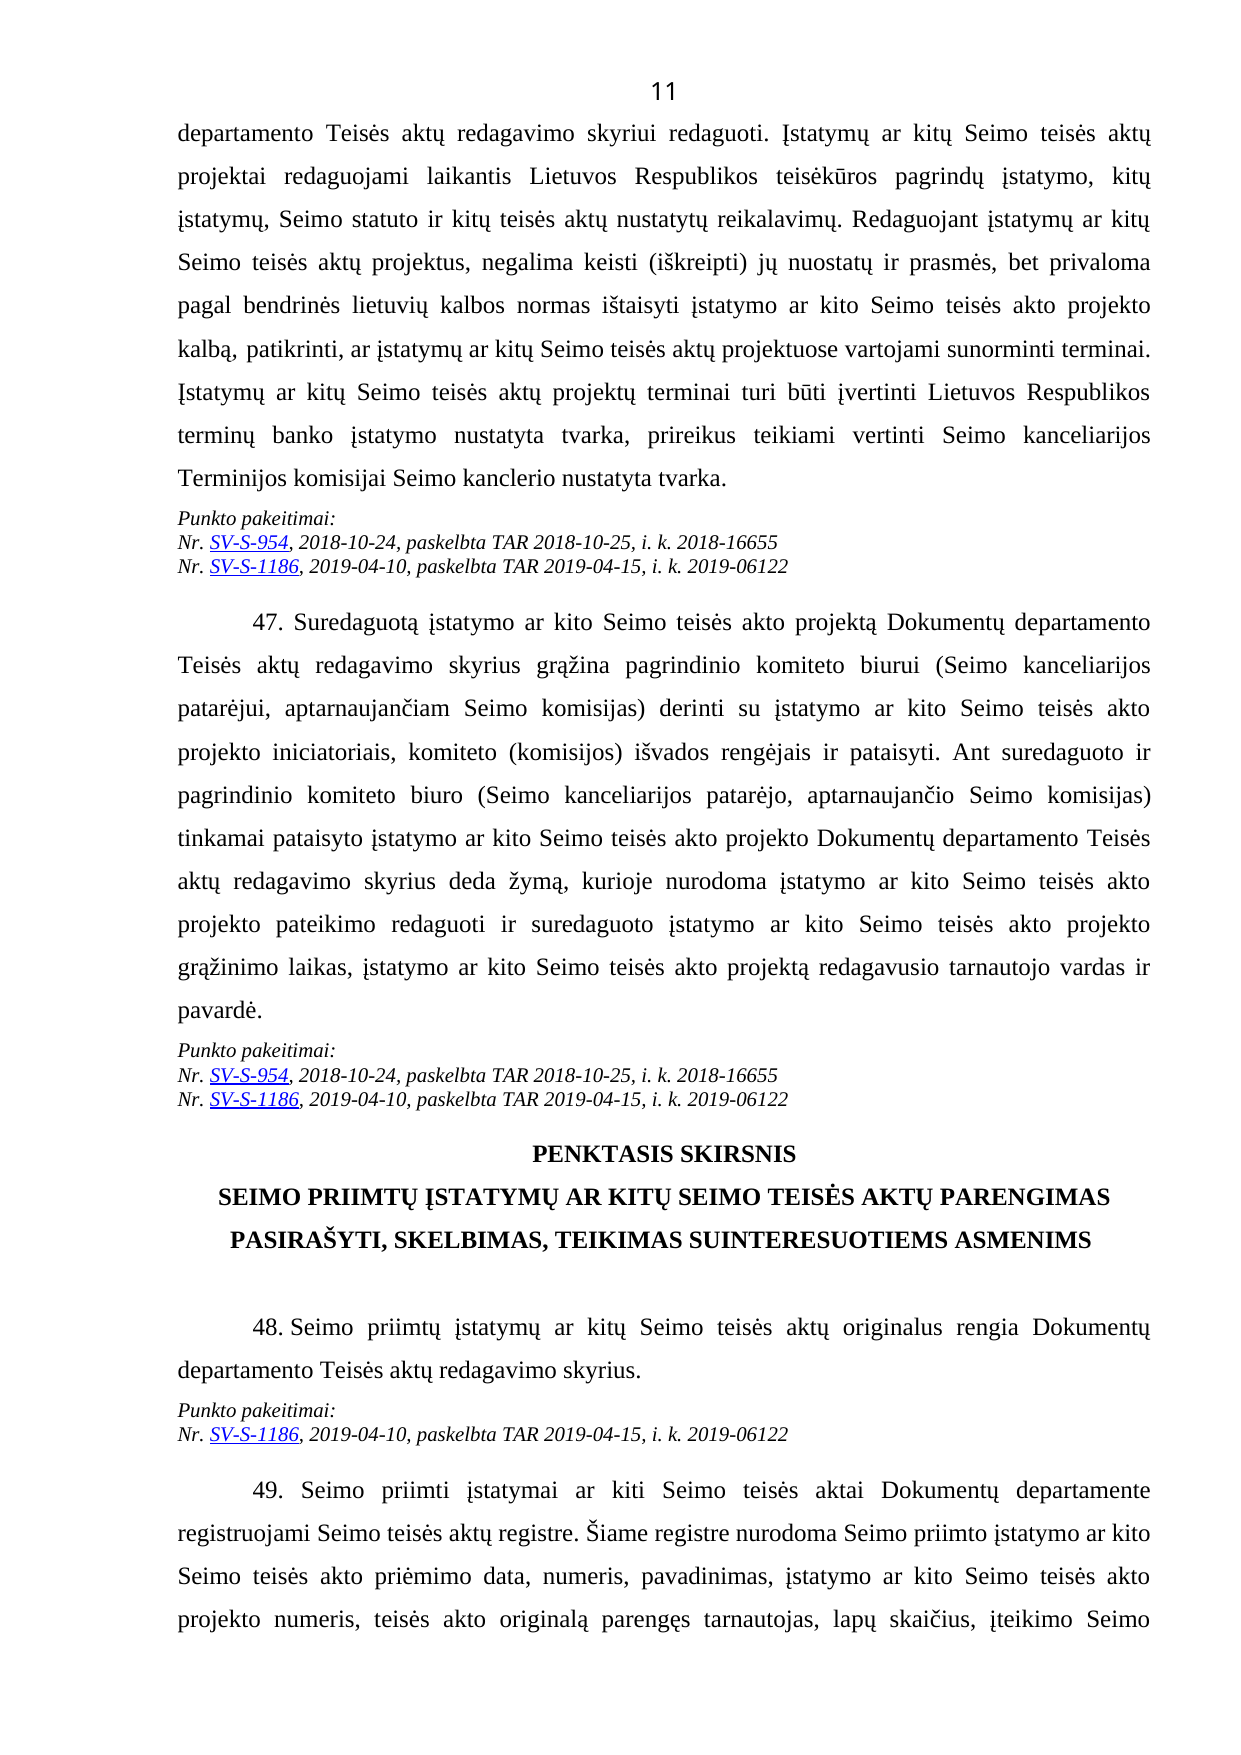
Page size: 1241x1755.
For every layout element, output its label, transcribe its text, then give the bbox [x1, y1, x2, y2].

text PENKTASIS SKIRSNIS [177, 1139, 1152, 1168]
text 48. Seimo priimtų įstatymų ar kitų Seimo teisės aktų originalus rengia Dokumentų departamento Teisės aktų redagavimo skyrius. [177, 1312, 1152, 1384]
text Nr. SV-S-954, 2018-10-24, paskelbta TAR 2018-10-25, i. k. 2018-16655 [177, 530, 1152, 554]
text 47. Suredaguotą įstatymo ar kito Seimo teisės akto projektą Dokumentų departamento Teisės aktų redagavimo skyrius grąžina pagrindinio komiteto biurui (Seimo kanceliarijos patarėjui, aptarnaujančiam Seimo komisijas) derinti su įstatymo ar kito Seimo teisės akto projekto iniciatoriais, komiteto (komisijos) išvados rengėjais ir pataisyti. Ant suredaguoto ir pagrindinio komiteto biuro (Seimo kanceliarijos patarėjo, aptarnaujančio Seimo komisijas) tinkamai pataisyto įstatymo ar kito Seimo teisės akto projekto Dokumentų departamento Teisės aktų redagavimo skyrius deda žymą, kurioje nurodoma įstatymo ar kito Seimo teisės akto projekto pateikimo redaguoti ir suredaguoto įstatymo ar kito Seimo teisės akto projekto grąžinimo laikas, įstatymo ar kito Seimo teisės akto projektą redagavusio tarnautojo vardas ir pavardė. [177, 607, 1152, 1024]
text Nr. SV-S-1186, 2019-04-10, paskelbta TAR 2019-04-15, i. k. 2019-06122 [177, 1087, 1152, 1111]
text departamento Teisės aktų redagavimo skyriui redaguoti. Įstatymų ar kitų Seimo teisės aktų projektai redaguojami laikantis Lietuvos Respublikos teisėkūros pagrindų įstatymo, kitų įstatymų, Seimo statuto ir kitų teisės aktų nustatytų reikalavimų. Redaguojant įstatymų ar kitų Seimo teisės aktų projektus, negalima keisti (iškreipti) jų nuostatų ir prasmės, bet privaloma pagal bendrinės lietuvių kalbos normas ištaisyti įstatymo ar kito Seimo teisės akto projekto kalbą, patikrinti, ar įstatymų ar kitų Seimo teisės aktų projektuose vartojami sunorminti terminai. Įstatymų ar kitų Seimo teisės aktų projektų terminai turi būti įvertinti Lietuvos Respublikos terminų banko įstatymo nustatyta tvarka, prireikus teikiami vertinti Seimo kanceliarijos Terminijos komisijai Seimo kanclerio nustatyta tvarka. [177, 118, 1152, 492]
text Nr. SV-S-1186, 2019-04-10, paskelbta TAR 2019-04-15, i. k. 2019-06122 [177, 1422, 1152, 1446]
text Seimo priimtų ĮSTATYMų AR KITŲ SEIMO TEISĖS AKTŲ parengimas pasirašyti, SKELBIMAS, TEIKIMAS SUINTERESUOTIEMS ASMENIMS [177, 1182, 1152, 1254]
text Nr. SV-S-954, 2018-10-24, paskelbta TAR 2018-10-25, i. k. 2018-16655 [177, 1062, 1152, 1087]
text Nr. SV-S-1186, 2019-04-10, paskelbta TAR 2019-04-15, i. k. 2019-06122 [177, 554, 1152, 578]
text Punkto pakeitimai: [177, 1398, 1152, 1422]
text Punkto pakeitimai: [177, 506, 1152, 530]
text Punkto pakeitimai: [177, 1038, 1152, 1062]
text 49. Seimo priimti įstatymai ar kiti Seimo teisės aktai Dokumentų departamente registruojami Seimo teisės aktų registre. Šiame registre nurodoma Seimo priimto įstatymo ar kito Seimo teisės akto priėmimo data, numeris, pavadinimas, įstatymo ar kito Seimo teisės akto projekto numeris, teisės akto originalą parengęs tarnautojas, lapų skaičius, įteikimo Seimo [177, 1475, 1152, 1633]
